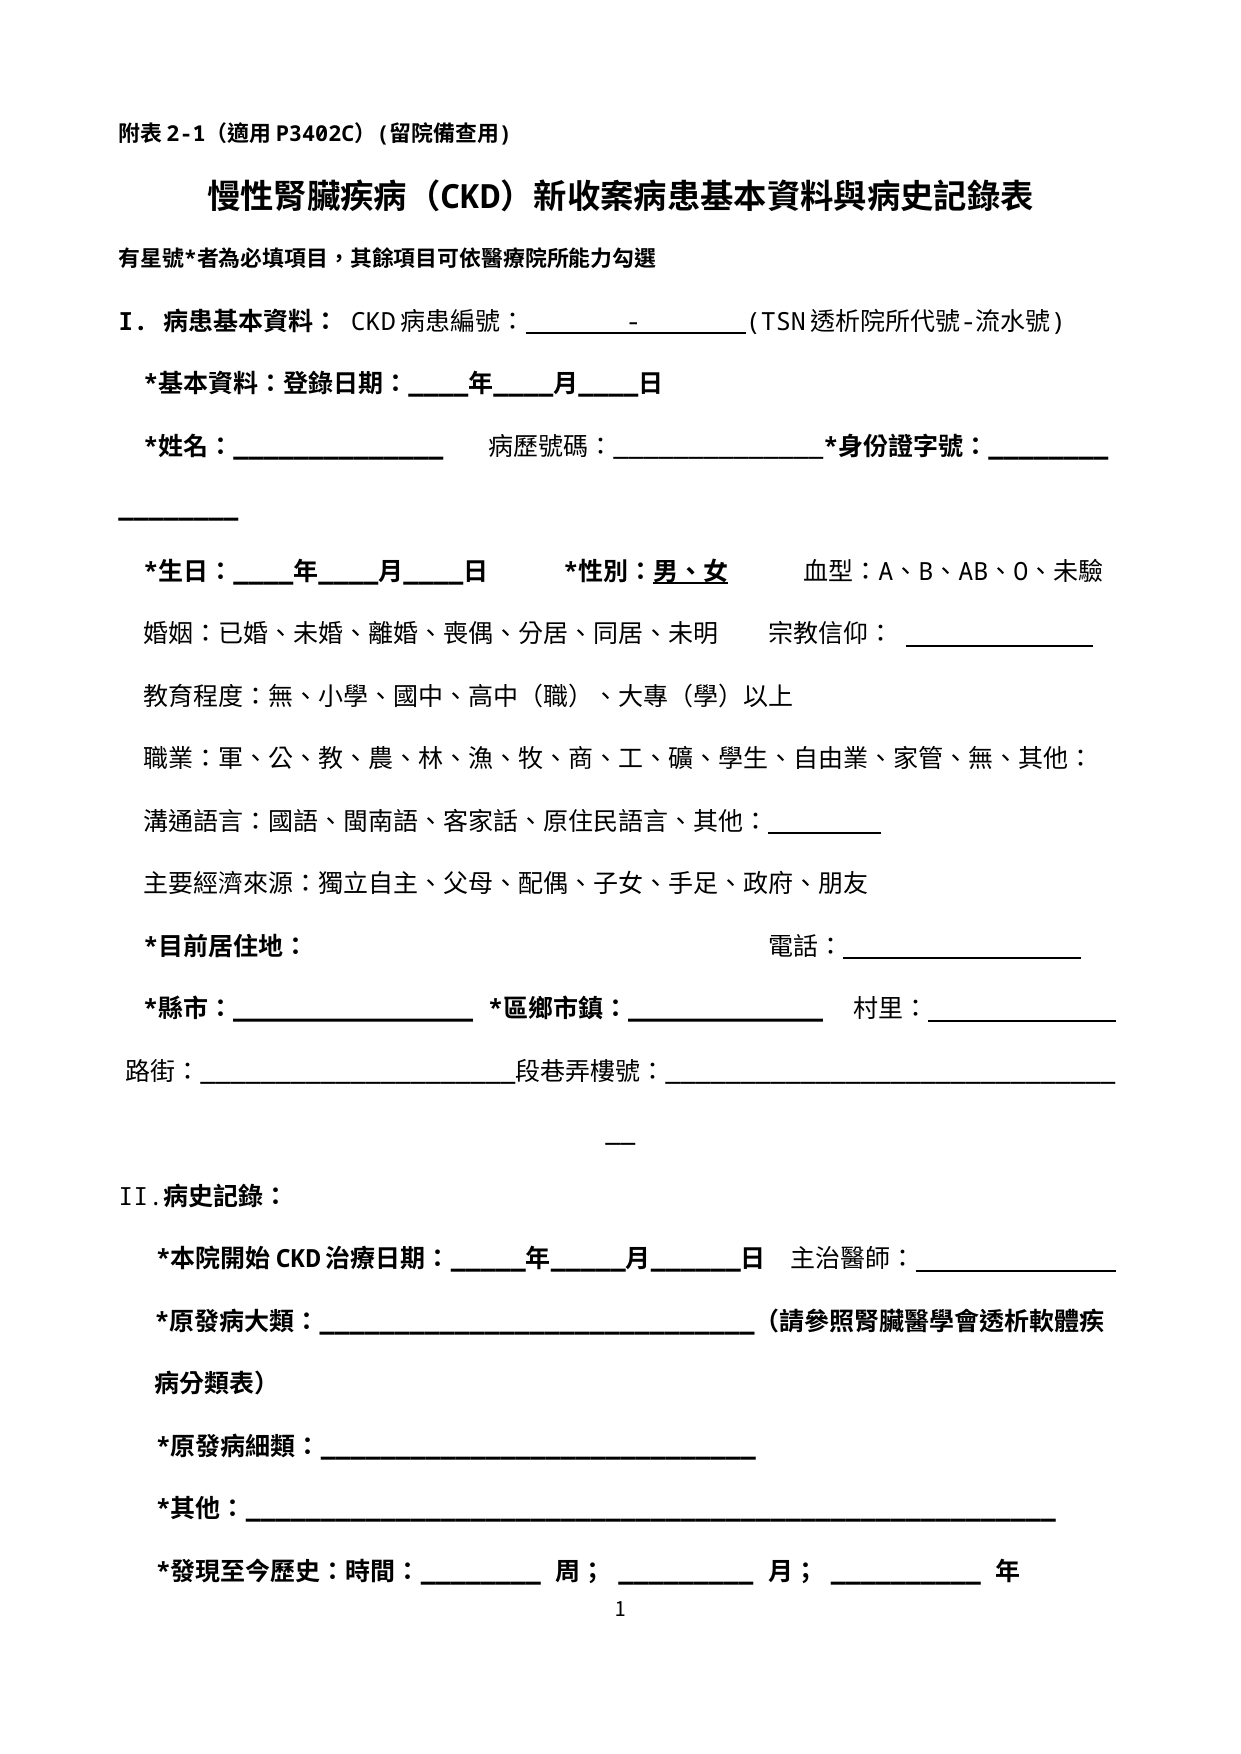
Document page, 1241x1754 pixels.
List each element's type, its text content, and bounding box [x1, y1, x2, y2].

text 教育程度：無、小學、國中、高中（職）、大專（學）以上 [118, 653, 1122, 715]
text I. 病患基本資料： CKD病患編號： - (TSN透析院所代號-流水號) [118, 278, 1122, 340]
text 婚姻：已婚、未婚、離婚、喪偶、分居、同居、未明 宗教信仰： [118, 590, 1122, 653]
text *其他：______________________________________________________ [118, 1465, 1122, 1528]
text II.病史記錄： [118, 1153, 1122, 1215]
text *生日：____年____月____日 *性別：男、女 血型：A、B、AB、O、未驗 [118, 528, 1122, 590]
text *目前居住地： 電話： [118, 903, 1122, 965]
text 慢性腎臟疾病（CKD）新收案病患基本資料與病史記錄表 [118, 153, 1122, 215]
text 溝通語言：國語、閩南語、客家話、原住民語言、其他： [118, 778, 1122, 840]
text *原發病細類：_____________________________ [118, 1403, 1122, 1465]
text *縣市：________________ *區鄉市鎮：_____________ 村里： [143, 965, 1122, 1028]
text 主要經濟來源：獨立自主、父母、配偶、子女、手足、政府、朋友 [118, 840, 1122, 903]
text 附表2-1（適用P3402C）(留院備查用) [118, 90, 1122, 153]
text 有星號*者為必填項目，其餘項目可依醫療院所能力勾選 [118, 215, 1122, 278]
text *姓名：______________ 病歷號碼：______________*身份證字號：________________ [118, 403, 1122, 528]
text *發現至今歷史：時間：________ 周； _________ 月； __________ 年 [118, 1528, 1122, 1590]
text *基本資料：登錄日期：____年____月____日 [118, 340, 1122, 403]
text 路街：_____________________段巷弄樓號：________________________________ [118, 1028, 1122, 1153]
text *本院開始CKD治療日期：_____年_____月______日 主治醫師： [118, 1215, 1122, 1278]
text 職業：軍、公、教、農、林、漁、牧、商、工、礦、學生、自由業、家管、無、其他： [118, 715, 1122, 778]
text *原發病大類：_____________________________（請參照腎臟醫學會透析軟體疾病分類表） [154, 1278, 1122, 1403]
